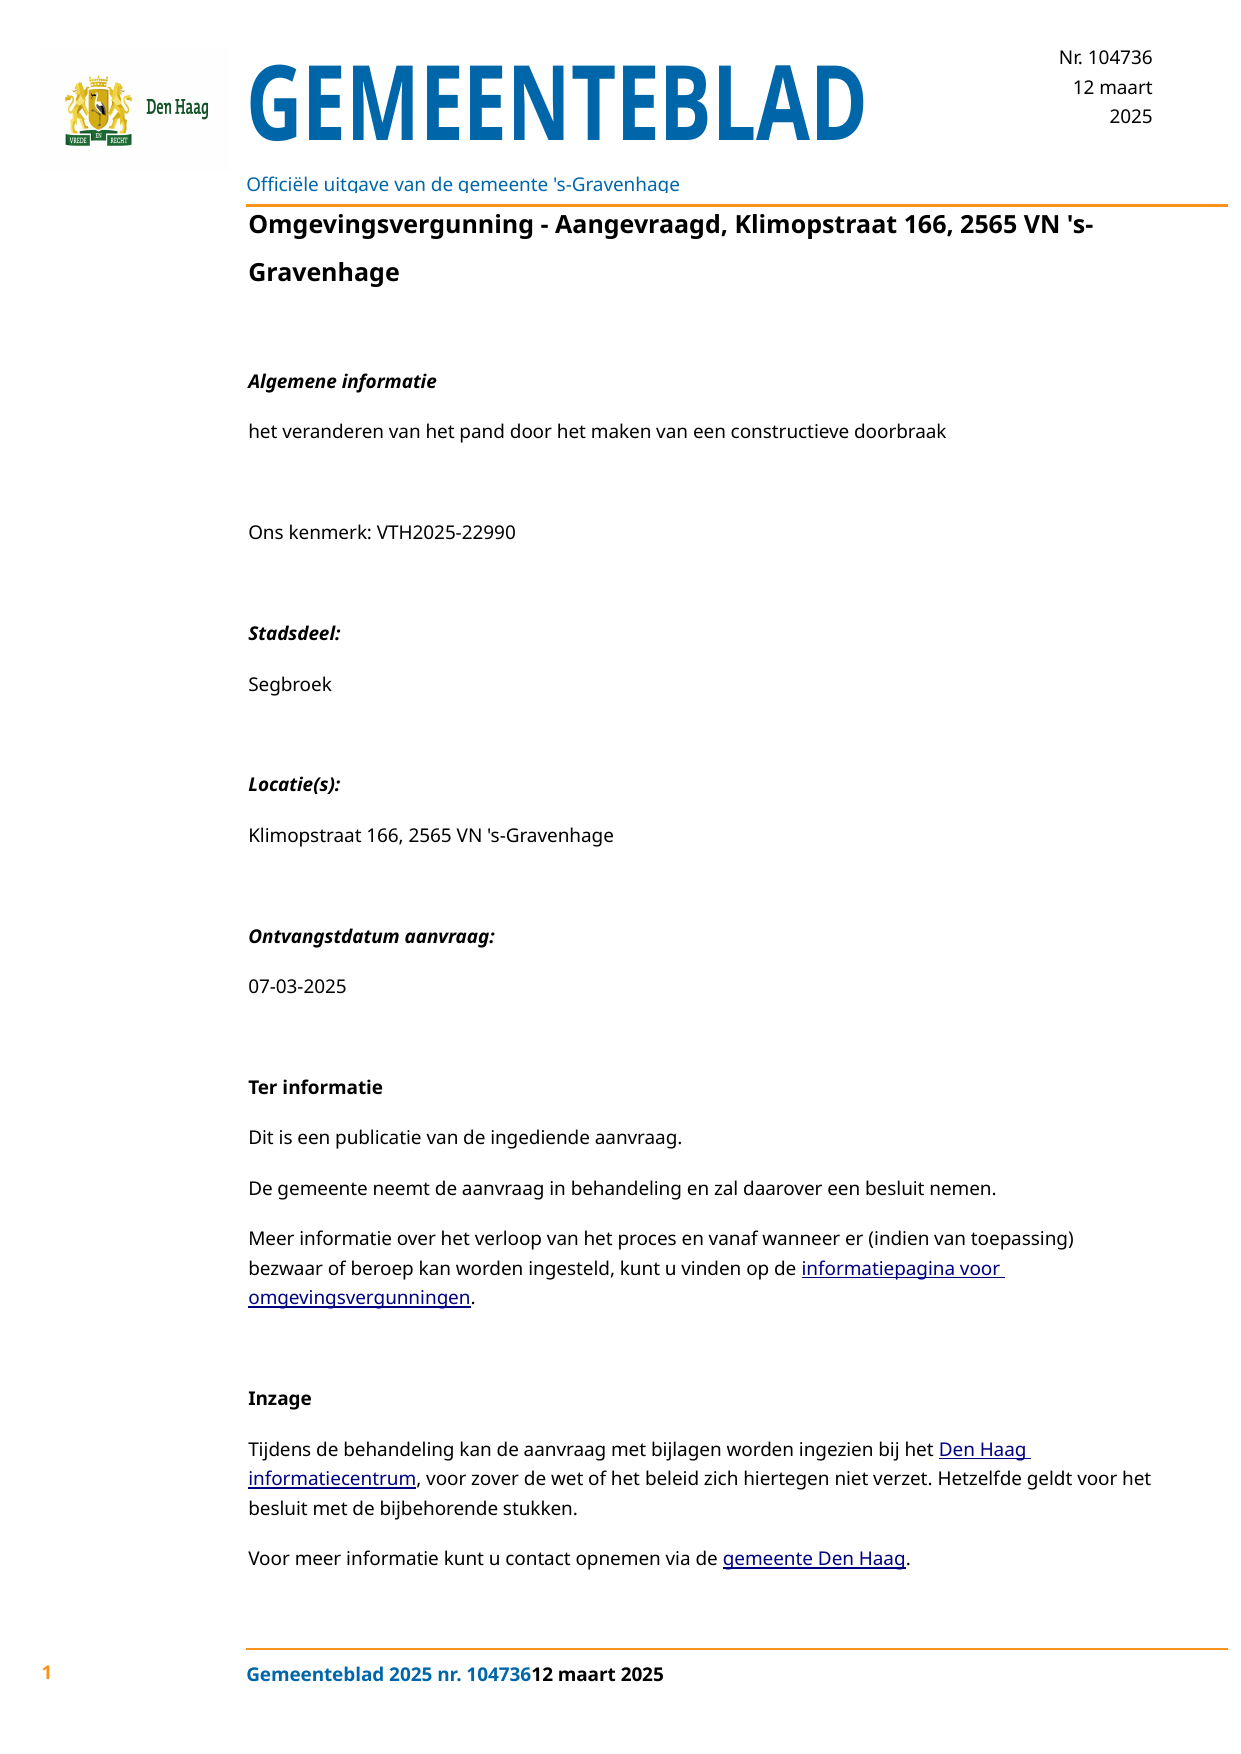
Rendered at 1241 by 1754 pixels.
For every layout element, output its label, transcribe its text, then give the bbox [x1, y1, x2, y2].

text Klimopstraat 166, 2565 VN 's-Gravenhage [248, 822, 1152, 848]
text De gemeente neemt de aanvraag in behandeling en zal daarover een besluit nemen. [248, 1175, 1152, 1201]
text Locatie(s): [248, 772, 1152, 797]
text Segbroek [248, 671, 1152, 697]
text Tijdens de behandeling kan de aanvraag met bijlagen worden ingezien bij het Den Haag informatiecentrum, voor zover de wet of het beleid zich hiertegen niet verzet. Hetzelfde geldt voor het besluit met de bijbehorende stukken. [248, 1436, 1152, 1521]
text Voor meer informatie kunt u contact opnemen via de gemeente Den Haag. [248, 1545, 1152, 1571]
text Omgevingsvergunning - Aangevraagd, Klimopstraat 166, 2565 VN 's-Gravenhage [248, 207, 1152, 288]
text het veranderen van het pand door het maken van een constructieve doorbraak [248, 419, 1152, 444]
text Meer informatie over het verloop van het proces en vanaf wanneer er (indien van toepassing) bezwaar of beroep kan worden ingesteld, kunt u vinden op de informatiepagina voor omgevingsvergunningen. [248, 1225, 1152, 1310]
text Ter informatie [248, 1074, 1152, 1100]
text Ontvangstdatum aanvraag: [248, 923, 1152, 949]
text Algemene informatie [248, 368, 1152, 394]
text Ons kenmerk: VTH2025-22990 [248, 519, 1152, 545]
text Dit is een publicatie van de ingediende aanvraag. [248, 1124, 1152, 1150]
picture [41, 47, 231, 172]
text 07-03-2025 [248, 973, 1152, 999]
text Inzage [248, 1385, 1152, 1411]
text Stadsdeel: [248, 620, 1152, 646]
